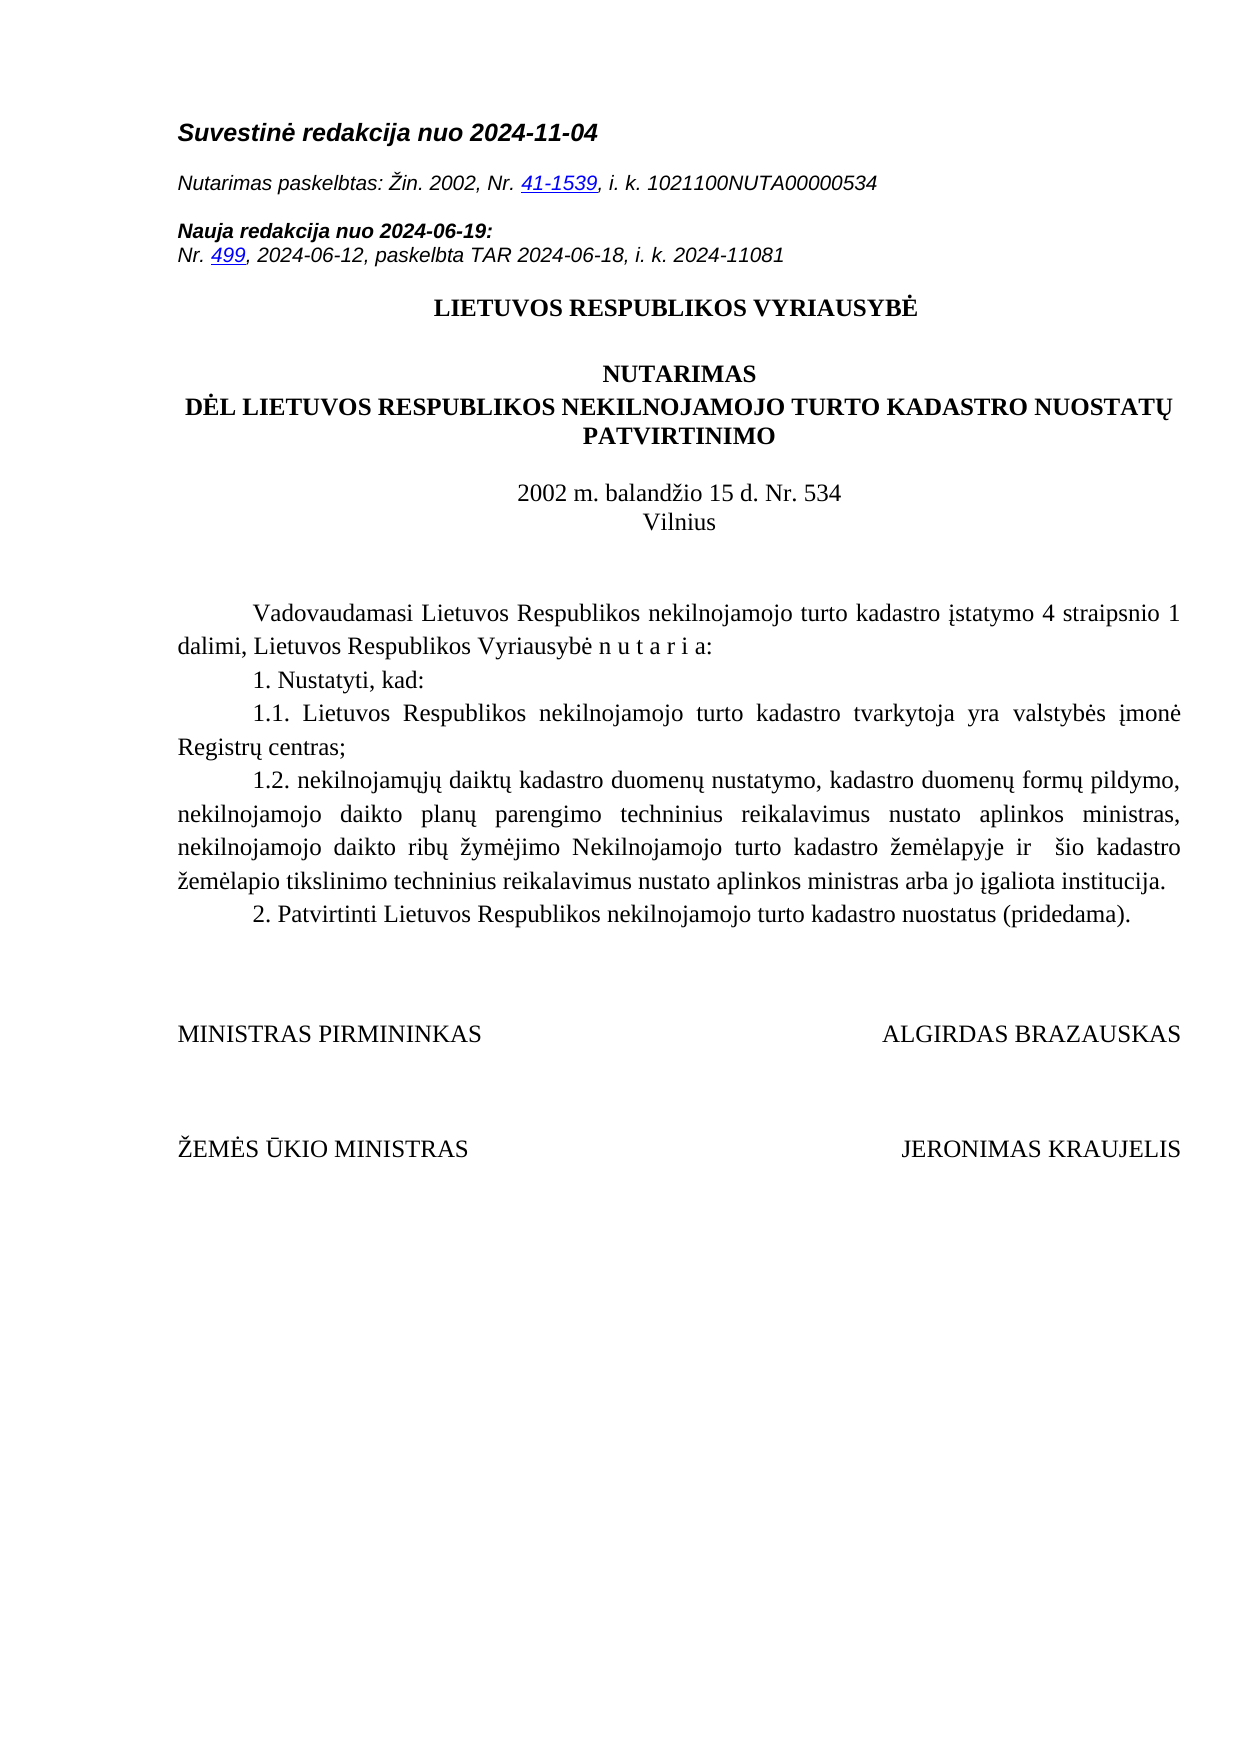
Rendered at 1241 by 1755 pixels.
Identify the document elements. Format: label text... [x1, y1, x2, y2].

text 1.2. nekilnojamųjų daiktų kadastro duomenų nustatymo, kadastro duomenų formų pildymo, nekilnojamojo daikto planų parengimo techninius reikalavimus nustato aplinkos ministras, nekilnojamojo daikto ribų žymėjimo Nekilnojamojo turto kadastro žemėlapyje ir šio kadastro žemėlapio tikslinimo techninius reikalavimus nustato aplinkos ministras arba jo įgaliota institucija. [177, 765, 1181, 895]
text DĖL LIETUVOS RESPUBLIKOS NEKILNOJAMOJO TURTO KADASTRO NUOSTATŲ PATVIRTINIMO [177, 392, 1181, 449]
text Ministras Pirmininkas Algirdas Brazauskas [177, 1019, 1181, 1048]
text Vilnius [177, 507, 1181, 536]
text LIETUVOS RESPUBLIKOS VYRIAUSYBĖ [177, 293, 1181, 322]
text Suvestinė redakcija nuo 2024-11-04 [177, 118, 1181, 147]
text Vadovaudamasi Lietuvos Respublikos nekilnojamojo turto kadastro įstatymo 4 straipsnio 1 dalimi, Lietuvos Respublikos Vyriausybė nutaria: [177, 598, 1181, 660]
text 2002 m. balandžio 15 d. Nr. 534 [177, 478, 1181, 507]
text Nauja redakcija nuo 2024-06-19: [177, 219, 1181, 243]
text NUTARIMAS [177, 359, 1181, 388]
text Nr. 499, 2024-06-12, paskelbta TAR 2024-06-18, i. k. 2024-11081 [177, 243, 1181, 267]
text Nutarimas paskelbtas: Žin. 2002, Nr. 41-1539, i. k. 1021100NUTA00000534 [177, 171, 1181, 195]
text 1. Nustatyti, kad: [177, 665, 1181, 693]
text 1.1. Lietuvos Respublikos nekilnojamojo turto kadastro tvarkytoja yra valstybės įmonė Registrų centras; [177, 698, 1181, 761]
text Žemės ūkio ministras Jeronimas Kraujelis [177, 1134, 1181, 1163]
text 2. Patvirtinti Lietuvos Respublikos nekilnojamojo turto kadastro nuostatus (pridedama). [177, 899, 1181, 928]
